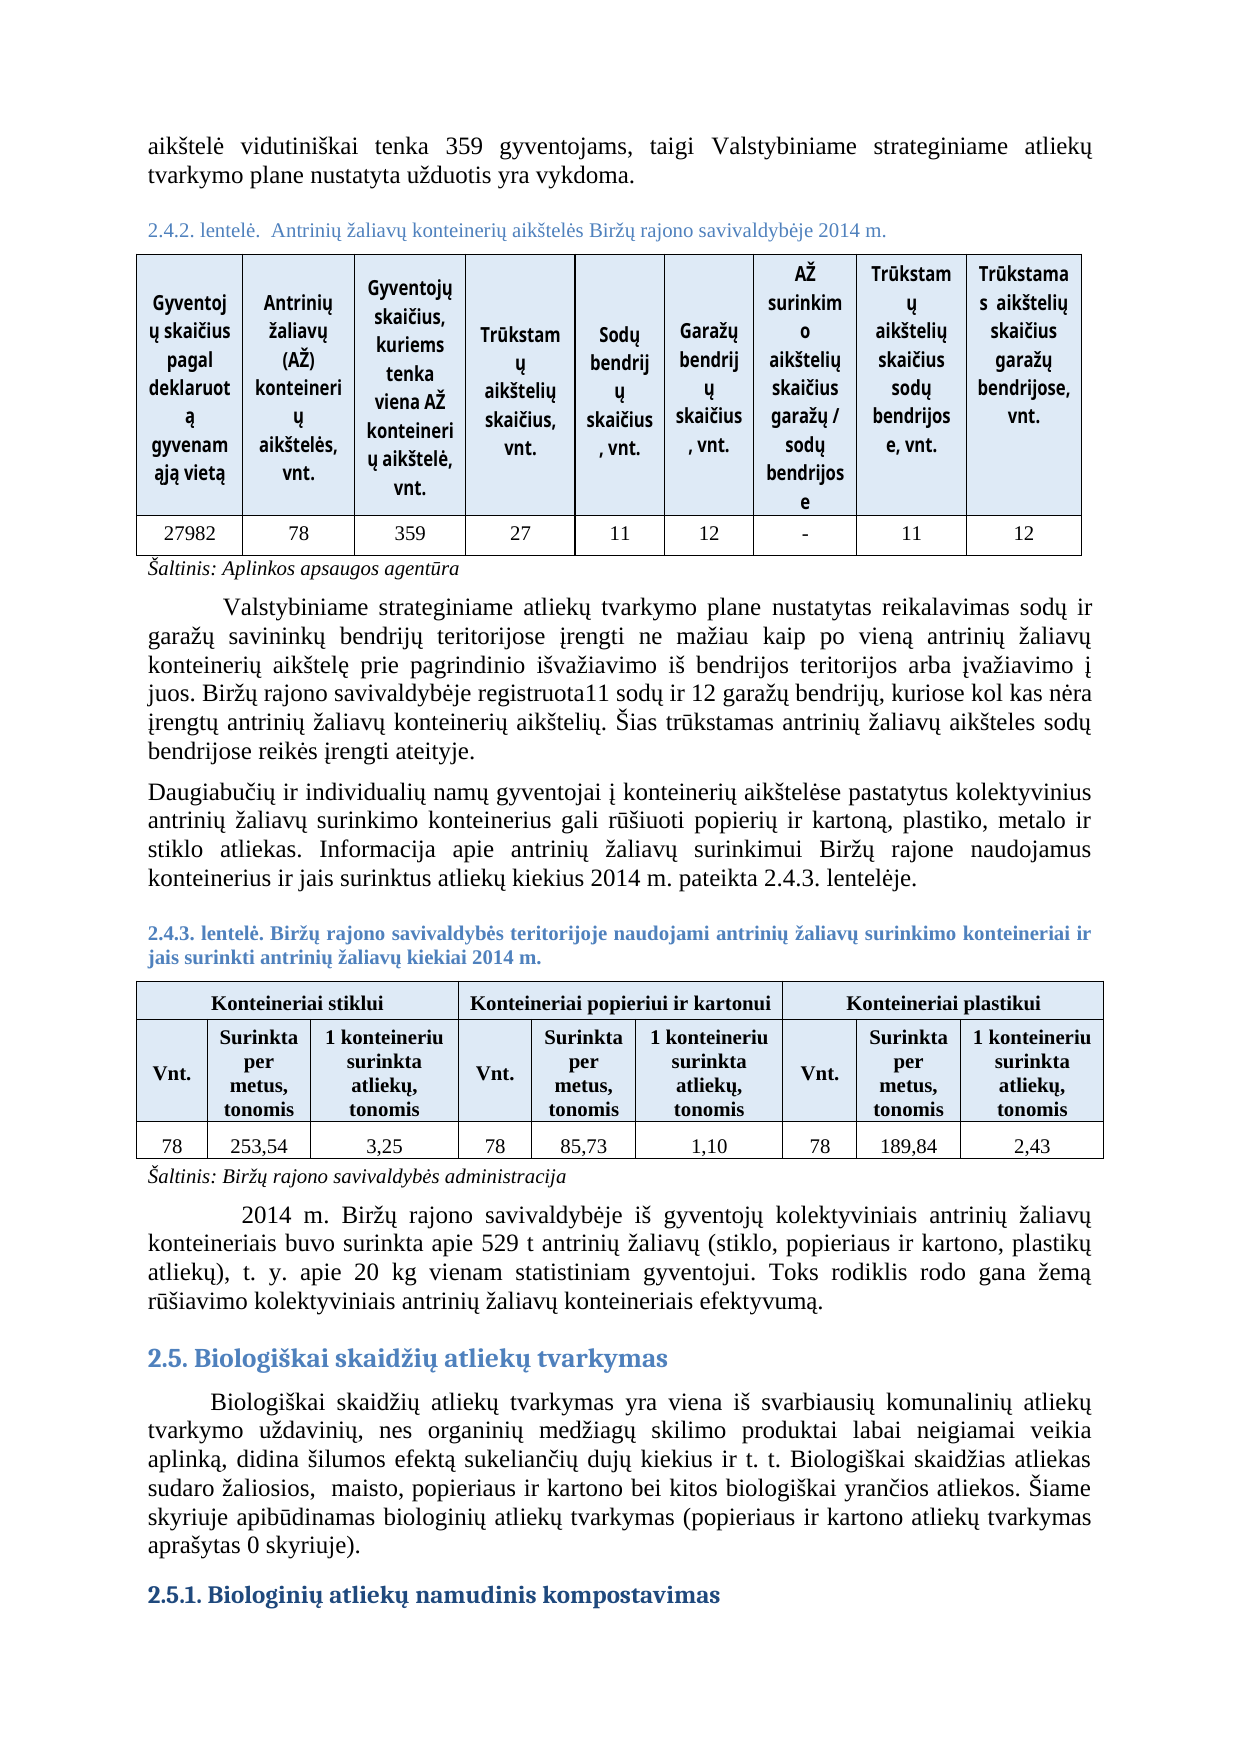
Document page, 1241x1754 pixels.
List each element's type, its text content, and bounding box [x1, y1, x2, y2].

table_cell 11 [576, 516, 664, 555]
table_cell 12 [967, 516, 1081, 555]
table_cell 1 konteineriu surinkta atliekų, tonomis [311, 1020, 458, 1121]
table_header Gyventojų skaičius pagal deklaruotą gyvenamąją vietą [137, 255, 242, 515]
table_cell 2,43 [961, 1122, 1103, 1158]
table_cell 359 [355, 516, 465, 555]
table_cell 78 [783, 1122, 856, 1158]
text 2014 m. Biržų rajono savivaldybėje iš gyventojų kolektyviniais antrinių žaliavų konteineriais buvo surinkta apie 529 t antrinių žaliavų (stiklo, popieriaus ir kartono, plastikų atliekų), t. y. apie 20 kg vienam statistiniam gyventojui. Toks rodiklis rodo gana žemą rūšiavimo kolektyviniais antrinių žaliavų konteineriais efektyvumą. [148, 1200, 1092, 1315]
table_cell 12 [665, 516, 753, 555]
text Šaltinis: Aplinkos apsaugos agentūra [148, 556, 1092, 580]
table_header Konteineriai stiklui [137, 982, 458, 1019]
table_cell - [754, 516, 856, 555]
text 2.4.3. lentelė. Biržų rajono savivaldybės teritorijoje naudojami antrinių žaliavų surinkimo konteineriai ir jais surinkti antrinių žaliavų kiekiai 2014 m. [148, 921, 1092, 969]
table_cell Surinkta per metus, tonomis [857, 1020, 960, 1121]
text Šaltinis: Biržų rajono savivaldybės administracija [148, 1164, 1092, 1188]
table_cell 1 konteineriu surinkta atliekų, tonomis [961, 1020, 1103, 1121]
table_header Trūkstamas aikštelių skaičius garažų bendrijose, vnt. [967, 255, 1081, 515]
table_cell 253,54 [208, 1122, 310, 1158]
text Valstybiniame strateginiame atliekų tvarkymo plane nustatytas reikalavimas sodų ir garažų savininkų bendrijų teritorijose įrengti ne mažiau kaip po vieną antrinių žaliavų konteinerių aikštelę prie pagrindinio išvažiavimo iš bendrijos teritorijos arba įvažiavimo į juos. Biržų rajono savivaldybėje registruota11 sodų ir 12 garažų bendrijų, kuriose kol kas nėra įrengtų antrinių žaliavų konteinerių aikštelių. Šias trūkstamas antrinių žaliavų aikšteles sodų bendrijose reikės įrengti ateityje. [148, 592, 1092, 765]
table_header Trūkstamų aikštelių skaičius sodų bendrijose, vnt. [857, 255, 966, 515]
table_cell 78 [243, 516, 354, 555]
table_cell Vnt. [783, 1020, 856, 1121]
table_cell 27982 [137, 516, 242, 555]
subtitle 2.5.1. Biologinių atliekų namudinis kompostavimas [148, 1581, 1092, 1609]
table_cell 189,84 [857, 1122, 960, 1158]
text 2.4.2. lentelė. Antrinių žaliavų konteinerių aikštelės Biržų rajono savivaldybėje 2014 m. [148, 217, 1092, 242]
table_cell Vnt. [137, 1020, 207, 1121]
table_header Sodų bendrijų skaičius, vnt. [576, 255, 664, 515]
table_header Konteineriai plastikui [783, 982, 1103, 1019]
table_cell Surinkta per metus, tonomis [532, 1020, 635, 1121]
table_cell Surinkta per metus, tonomis [208, 1020, 310, 1121]
text Biologiškai skaidžių atliekų tvarkymas yra viena iš svarbiausių komunalinių atliekų tvarkymo uždavinių, nes organinių medžiagų skilimo produktai labai neigiamai veikia aplinką, didina šilumos efektą sukeliančių dujų kiekius ir t. t. Biologiškai skaidžias atliekas sudaro žaliosios, maisto, popieriaus ir kartono bei kitos biologiškai yrančios atliekos. Šiame skyriuje apibūdinamas biologinių atliekų tvarkymas (popieriaus ir kartono atliekų tvarkymas aprašytas 0 skyriuje). [148, 1387, 1092, 1559]
subtitle 2.5. Biologiškai skaidžių atliekų tvarkymas [148, 1343, 1092, 1375]
table_cell 85,73 [532, 1122, 635, 1158]
text Daugiabučių ir individualių namų gyventojai į konteinerių aikštelėse pastatytus kolektyvinius antrinių žaliavų surinkimo konteinerius gali rūšiuoti popierių ir kartoną, plastiko, metalo ir stiklo atliekas. Informacija apie antrinių žaliavų surinkimui Biržų rajone naudojamus konteinerius ir jais surinktus atliekų kiekius 2014 m. pateikta 2.4.3. lentelėje. [148, 777, 1092, 892]
table_header AŽ surinkimo aikštelių skaičius garažų / sodų bendrijose [754, 255, 856, 515]
table_cell 27 [466, 516, 574, 555]
text aikštelė vidutiniškai tenka 359 gyventojams, taigi Valstybiniame strateginiame atliekų tvarkymo plane nustatyta užduotis yra vykdoma. [148, 131, 1092, 189]
table_header Konteineriai popieriui ir kartonui [459, 982, 782, 1019]
table_cell 78 [459, 1122, 531, 1158]
table_header Antrinių žaliavų (AŽ) konteinerių aikštelės, vnt. [243, 255, 354, 515]
table_cell 1 konteineriu surinkta atliekų, tonomis [636, 1020, 782, 1121]
table_cell 78 [137, 1122, 207, 1158]
table_header Garažų bendrijų skaičius, vnt. [665, 255, 753, 515]
table_cell 1,10 [636, 1122, 782, 1158]
table_header Trūkstamų aikštelių skaičius, vnt. [466, 255, 574, 515]
table_cell Vnt. [459, 1020, 531, 1121]
table_cell 3,25 [311, 1122, 458, 1158]
table_cell 11 [857, 516, 966, 555]
table_header Gyventojų skaičius, kuriems tenka viena AŽ konteinerių aikštelė, vnt. [355, 255, 465, 515]
